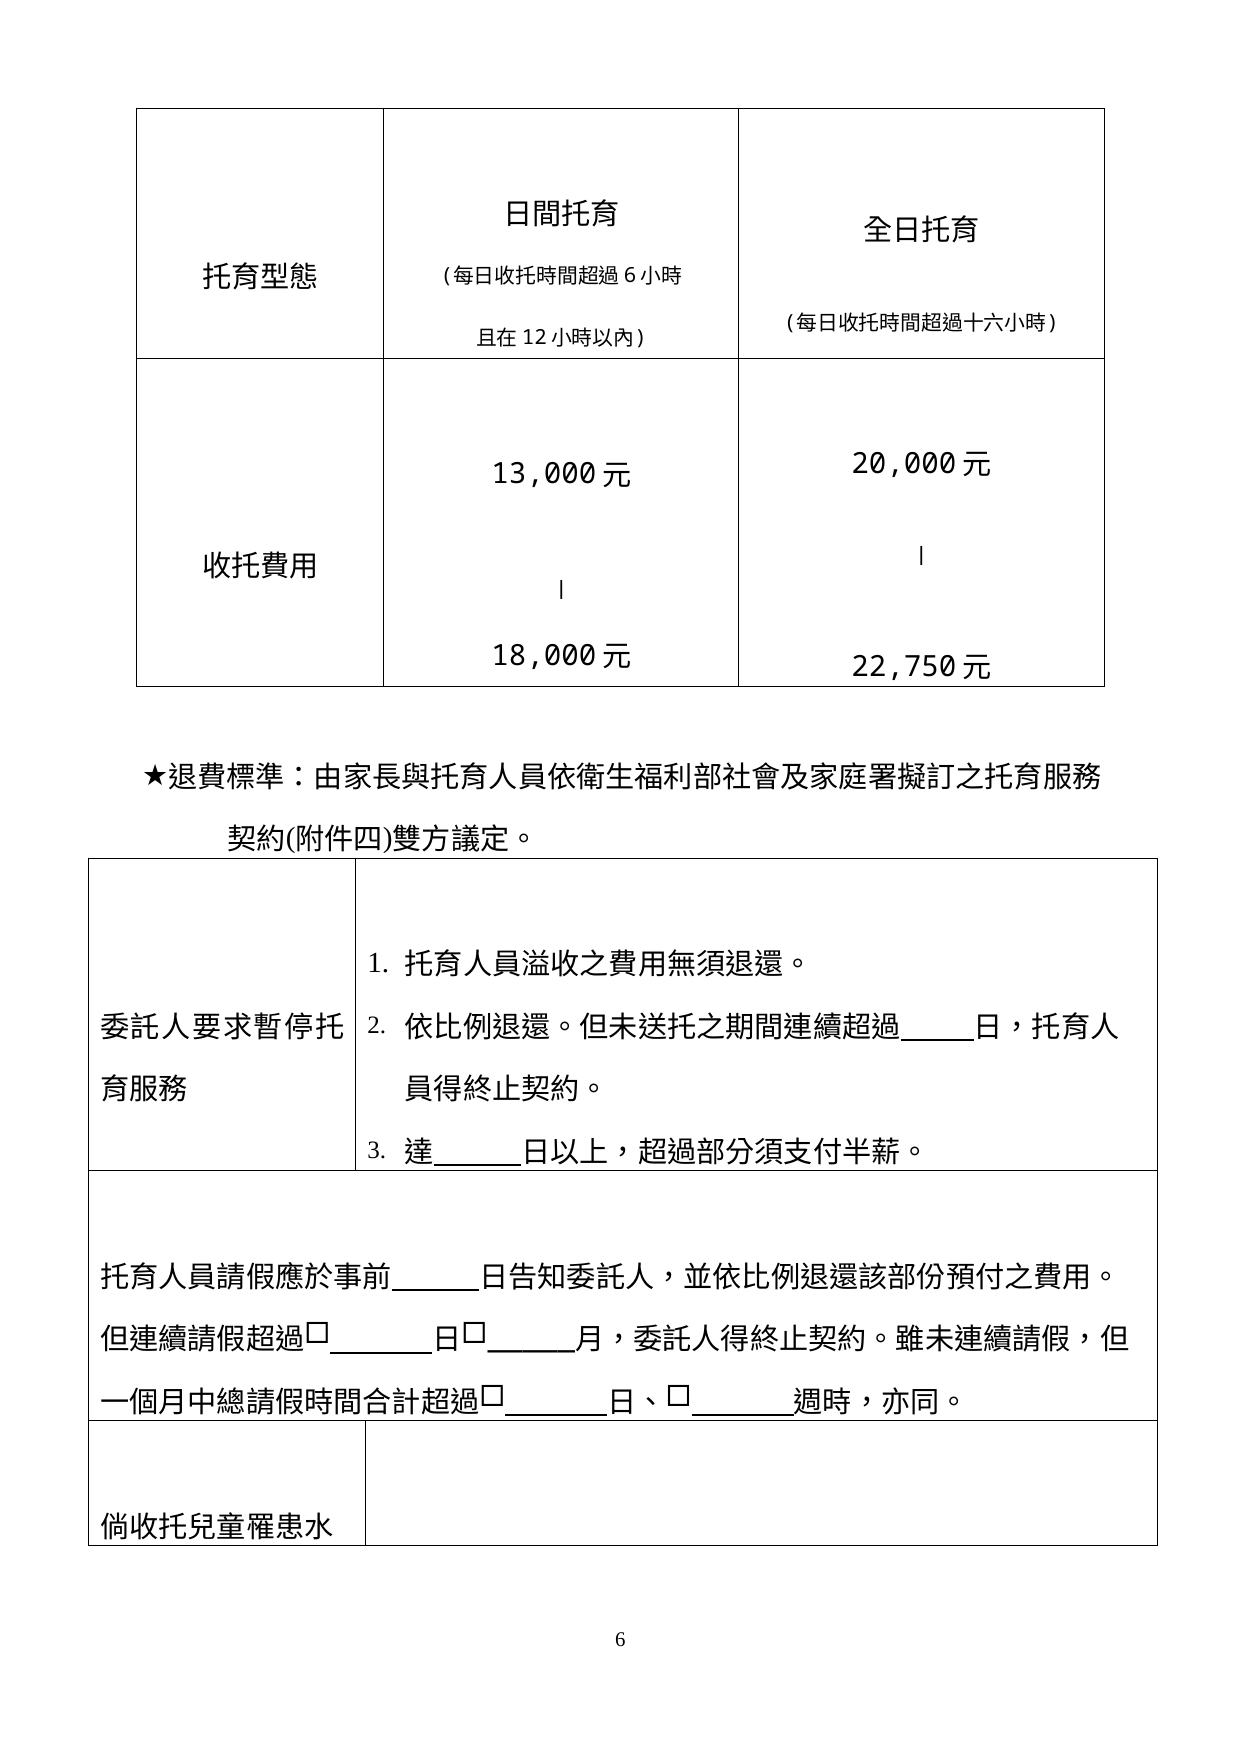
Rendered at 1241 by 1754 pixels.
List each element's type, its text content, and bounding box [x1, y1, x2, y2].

table_cell 20,000元 ∣ 22,750元 [739, 359, 1104, 686]
table_cell [366, 1421, 1157, 1545]
table_header 委託人要求暫停托育服務 [89, 859, 355, 1170]
table_cell 托育人員請假應於事前 日告知委託人，並依比例退還該部份預付之費用。但連續請假超過 日_____月，委託人得終止契約。雖未連續請假，但一個月中總請假時間合計超過 日、 週時，亦同。 [89, 1171, 1157, 1420]
table_header 全日托育 (每日收托時間超過十六小時) [739, 109, 1104, 358]
table_header 托育型態 [137, 109, 383, 358]
table_cell 收托費用 [137, 359, 383, 686]
table_cell 13,000元 ∣ 18,000元 [384, 359, 738, 686]
text ★退費標準：由家長與托育人員依衛生福利部社會及家庭署擬訂之托育服務 [89, 733, 1152, 795]
table_header 日間托育 (每日收托時間超過6小時 且在12小時以內) [384, 109, 738, 358]
table_header 托育人員溢收之費用無須退還。 依比例退還。但未送托之期間連續超過 日，托育人員得終止契約。 達 日以上，超過部分須支付半薪。 [356, 859, 1157, 1170]
text 契約(附件四)雙方議定。 [89, 795, 1152, 858]
table_cell 倘收托兒童罹患水 [89, 1421, 365, 1545]
